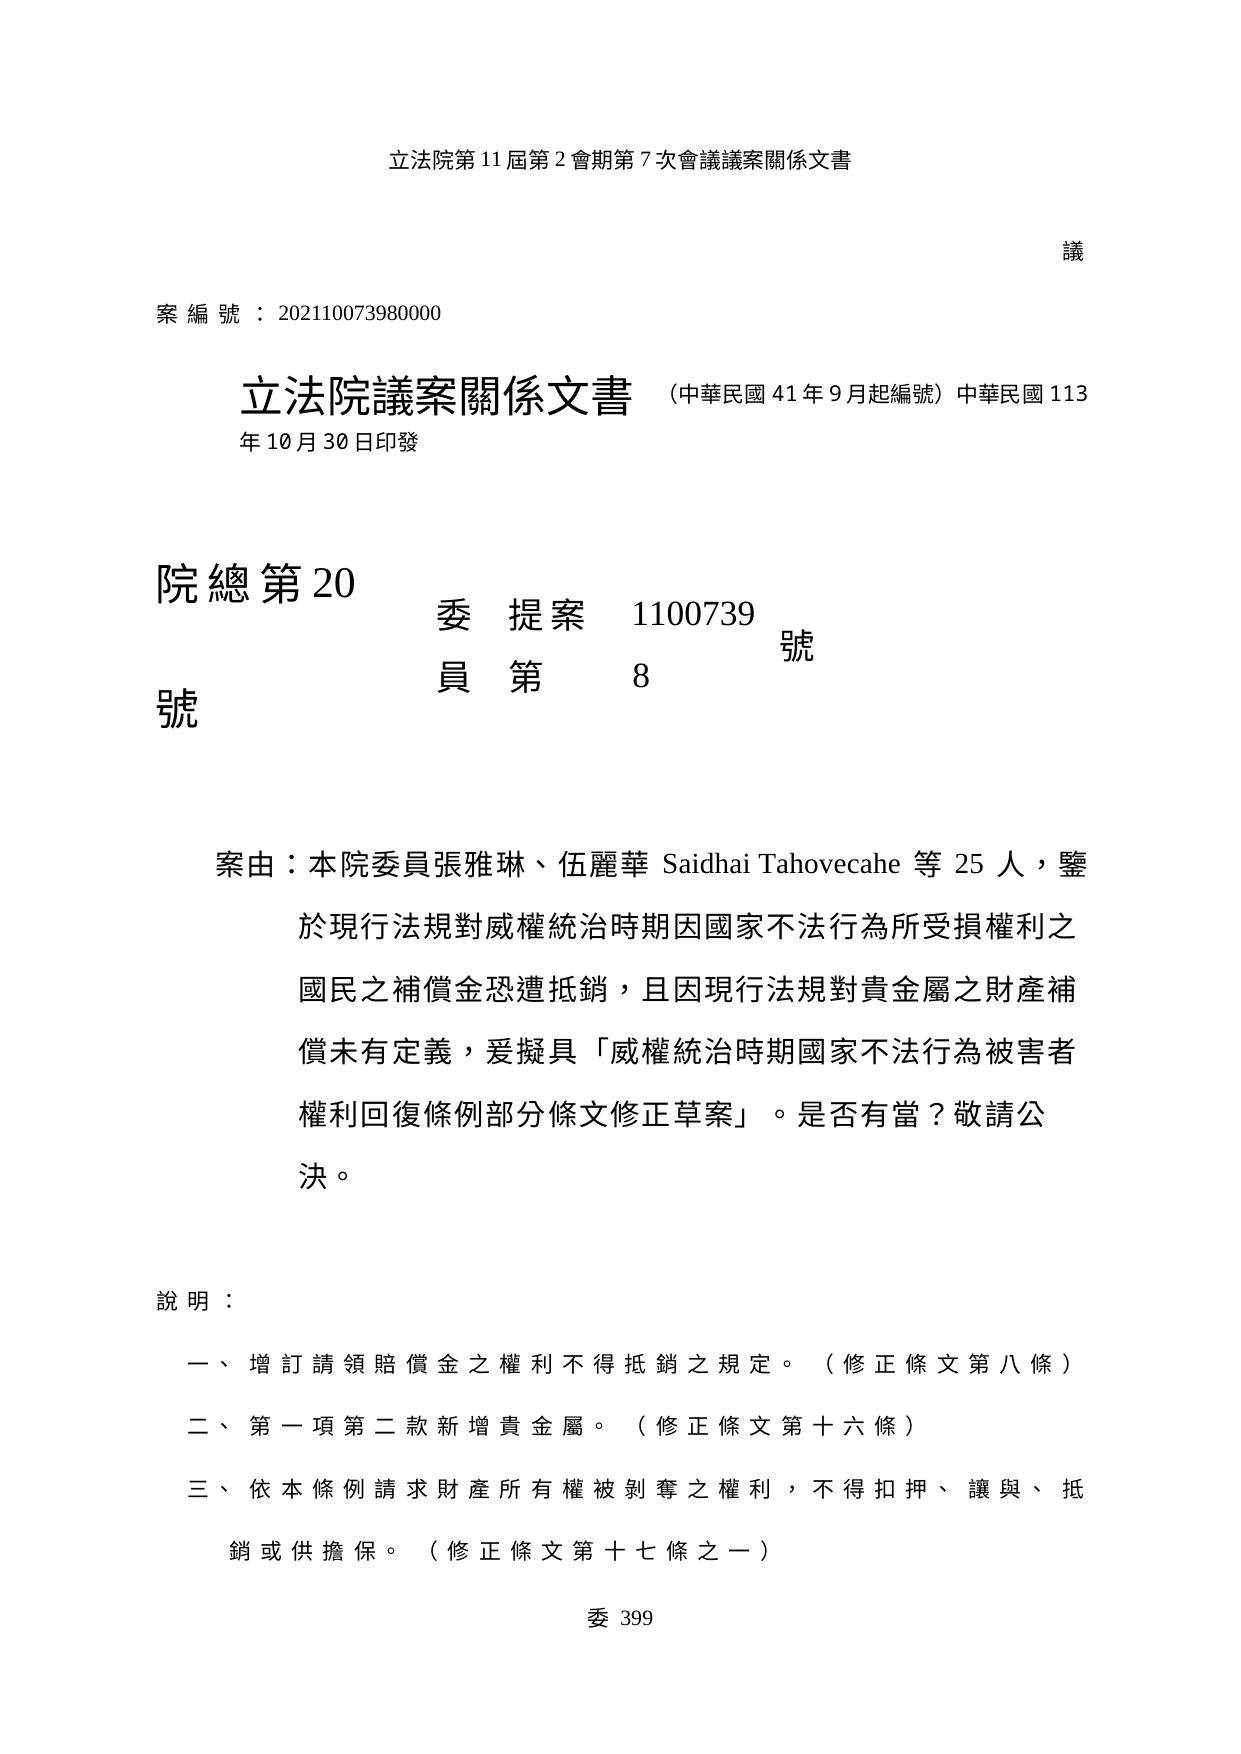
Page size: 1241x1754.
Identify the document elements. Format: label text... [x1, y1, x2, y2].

text 二、第一項第二款新增貴金屬。（修正條文第十六條） [173, 1394, 1089, 1456]
table_header 委員 [388, 519, 502, 769]
table_header [814, 519, 828, 769]
table_header 號 [772, 519, 809, 769]
table_header [809, 638, 813, 659]
text 三、依本條例請求財產所有權被剝奪之權利，不得扣押、讓與、抵銷或供擔保。（修正條文第十七條之一） [173, 1456, 1089, 1581]
text 一、增訂請領賠償金之權利不得抵銷之規定。（修正條文第八條） [173, 1331, 1089, 1394]
table_header 11007398 [609, 519, 772, 769]
text 立法院議案關係文書 （中華民國41年9月起編號）中華民國113年10月30日印發 [239, 361, 1089, 456]
text 議案編號：202110073980000 [151, 219, 1089, 344]
text 說明： [151, 1269, 1089, 1331]
table_header [809, 519, 813, 636]
table_header 院總第20號 [151, 519, 388, 769]
text 案由：本院委員張雅琳、伍麗華Saidhai Tahovecahe等25人，鑒於現行法規對威權統治時期因國家不法行為所受損權利之國民之補償金恐遭抵銷，且因現行法規對貴金屬之財產補償未有定義，爰擬具「威權統治時期國家不法行為被害者權利回復條例部分條文修正草案」。是否有當？敬請公決。 [206, 831, 1089, 1206]
table_header 提案第 [503, 519, 608, 769]
table_header [809, 660, 813, 769]
